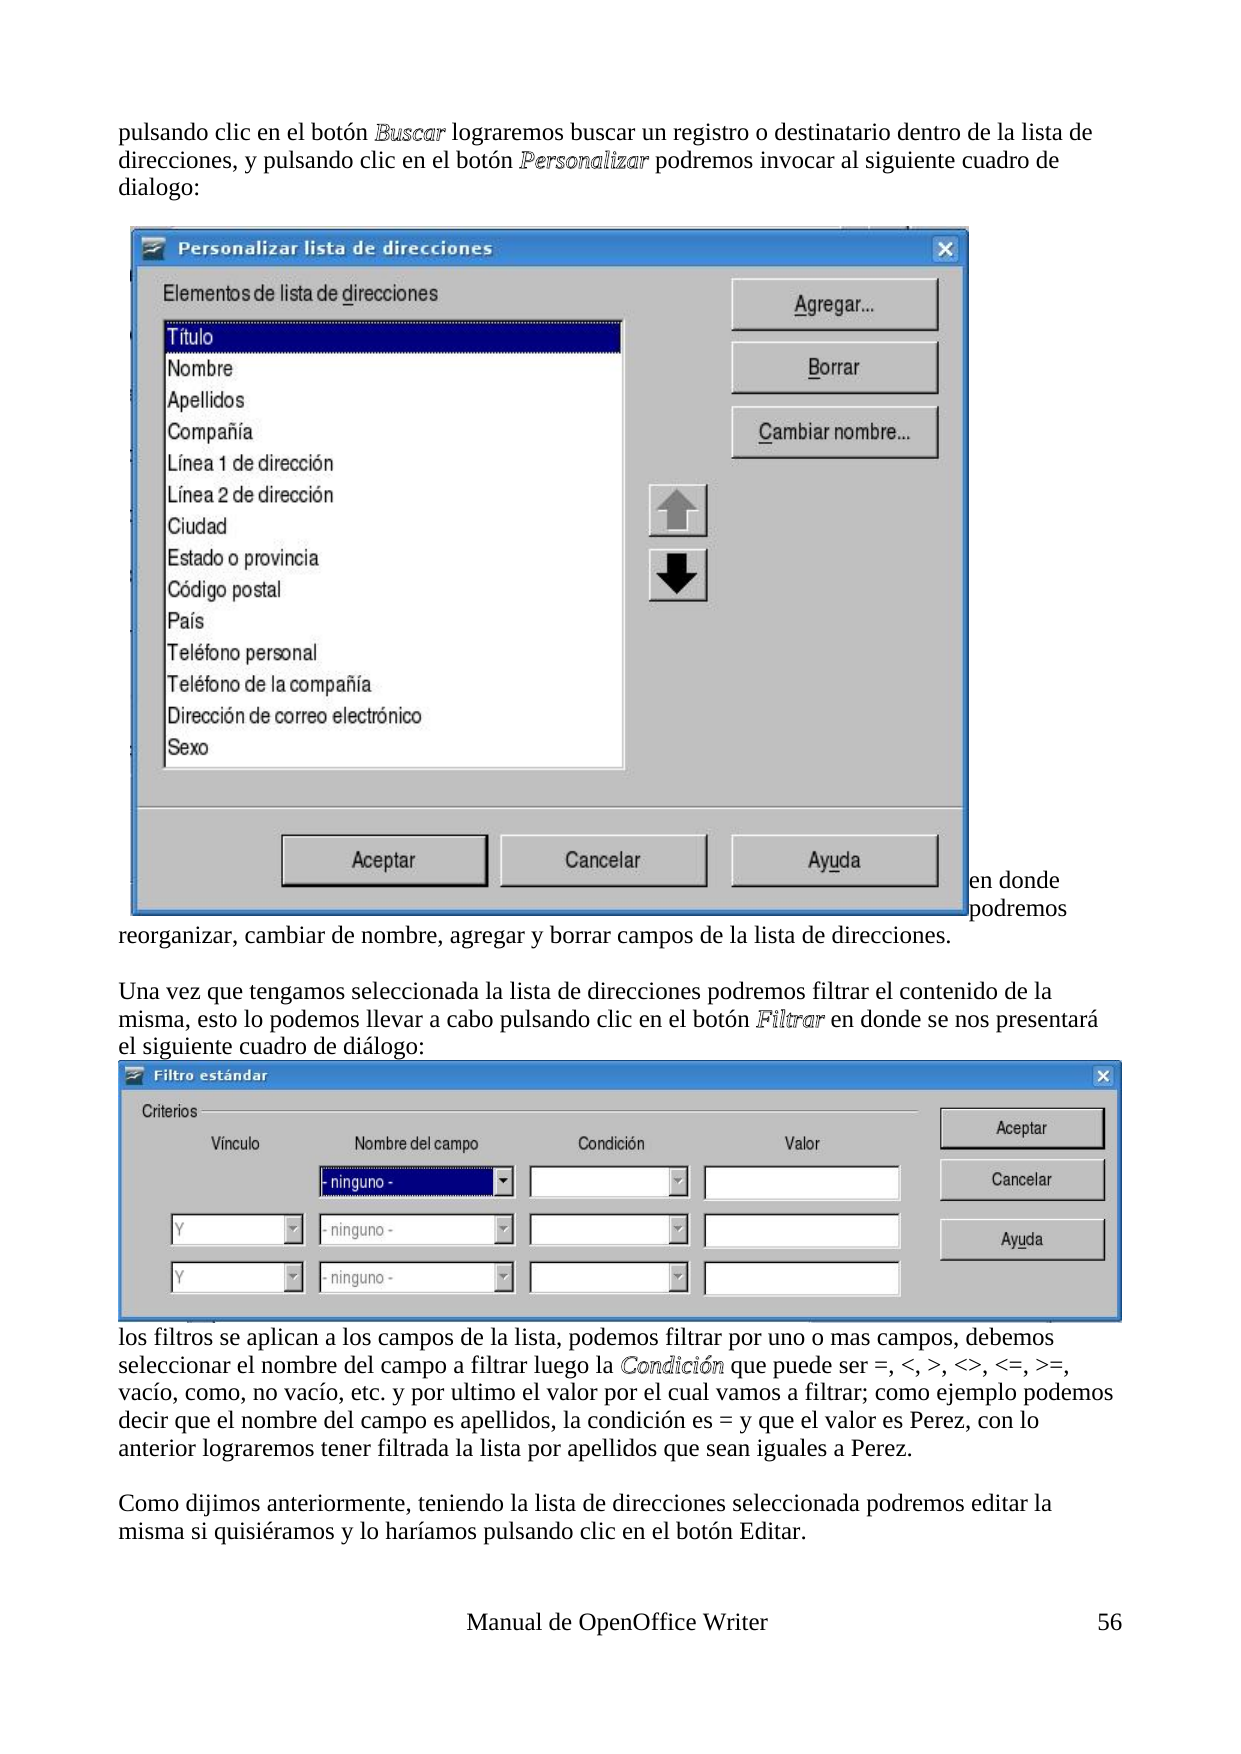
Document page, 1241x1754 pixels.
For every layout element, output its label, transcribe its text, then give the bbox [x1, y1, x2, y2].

text los filtros se aplican a los campos de la lista, podemos filtrar por uno o mas campos, debemos seleccionar el nombre del campo a filtrar luego la Condición que puede ser =, <, >, <>, <=, >=, vacío, como, no vacío, etc. y por ultimo el valor por el cual vamos a filtrar; como ejemplo podemos decir que el nombre del campo es apellidos, la condición es = y que el valor es Perez, con lo anterior lograremos tener filtrada la lista por apellidos que sean iguales a Perez. [118, 1323, 1122, 1462]
text Como dijimos anteriormente, teniendo la lista de direcciones seleccionada podremos editar la misma si quisiéramos y lo haríamos pulsando clic en el botón Editar. [118, 1489, 1122, 1545]
text en donde podremos reorganizar, cambiar de nombre, agregar y borrar campos de la lista de direcciones. [118, 866, 1122, 949]
picture [130, 226, 969, 916]
text Una vez que tengamos seleccionada la lista de direcciones podremos filtrar el contenido de la misma, esto lo podemos llevar a cabo pulsando clic en el botón Filtrar en donde se nos presentará el siguiente cuadro de diálogo: [118, 977, 1122, 1060]
picture [118, 1060, 1122, 1323]
text pulsando clic en el botón Buscar lograremos buscar un registro o destinatario dentro de la lista de direcciones, y pulsando clic en el botón Personalizar podremos invocar al siguiente cuadro de dialogo: [118, 118, 1122, 201]
